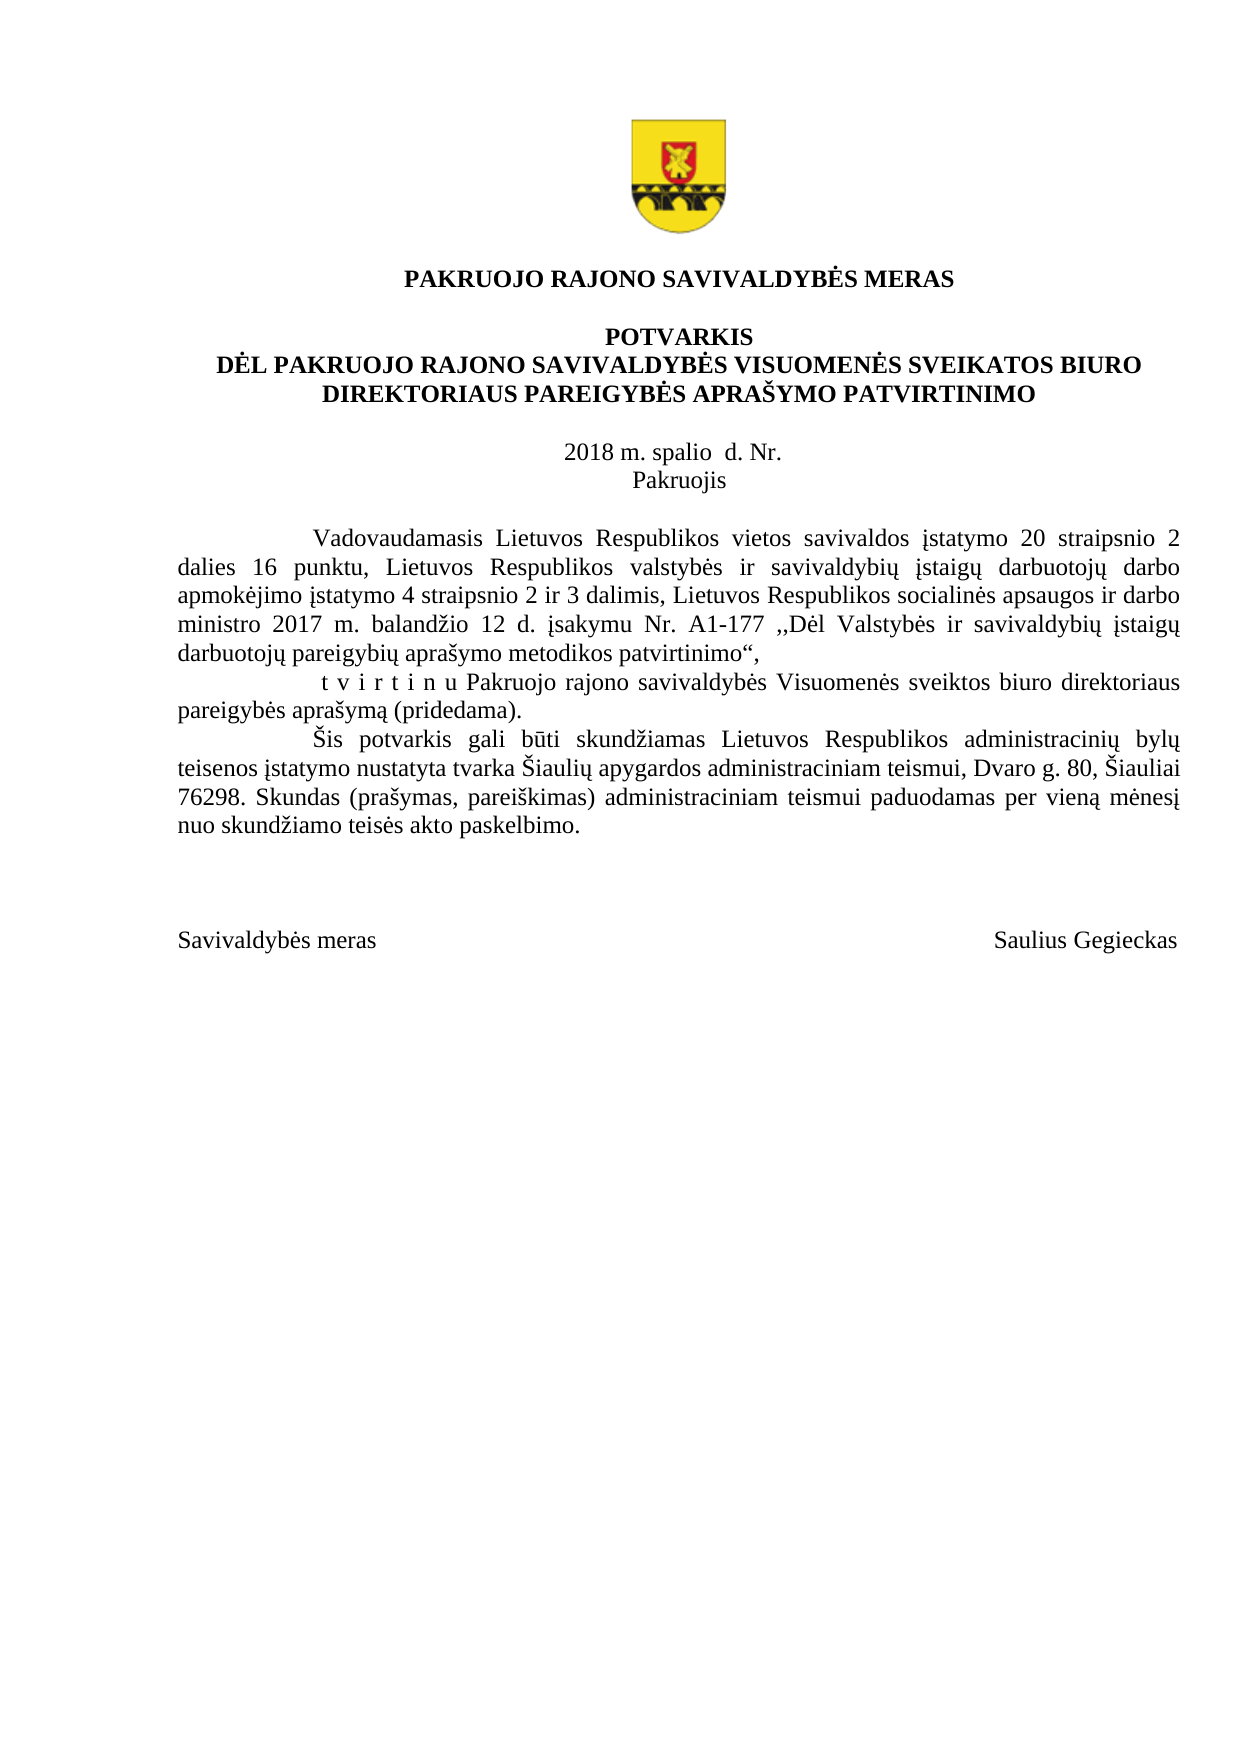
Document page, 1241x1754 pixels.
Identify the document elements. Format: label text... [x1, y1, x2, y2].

text Savivaldybės meras Saulius Gegieckas [177, 925, 1181, 954]
text Pakruojis [177, 465, 1181, 494]
text PAKRUOJO RAJONO SAVIVALDYBĖS MERAS [177, 264, 1181, 293]
text Šis potvarkis gali būti skundžiamas Lietuvos Respublikos administracinių bylų teisenos įstatymo nustatyta tvarka Šiaulių apygardos administraciniam teismui, Dvaro g. 80, Šiauliai 76298. Skundas (prašymas, pareiškimas) administraciniam teismui paduodamas per vieną mėnesį nuo skundžiamo teisės akto paskelbimo. [177, 724, 1181, 839]
text Vadovaudamasis Lietuvos Respublikos vietos savivaldos įstatymo 20 straipsnio 2 dalies 16 punktu, Lietuvos Respublikos valstybės ir savivaldybių įstaigų darbuotojų darbo apmokėjimo įstatymo 4 straipsnio 2 ir 3 dalimis, Lietuvos Respublikos socialinės apsaugos ir darbo ministro 2017 m. balandžio 12 d. įsakymu Nr. A1-177 ,,Dėl Valstybės ir savivaldybių įstaigų darbuotojų pareigybių aprašymo metodikos patvirtinimo“, [177, 523, 1181, 667]
text POTVARKIS [177, 322, 1181, 350]
text t v i r t i n u Pakruojo rajono savivaldybės Visuomenės sveiktos biuro direktoriaus pareigybės aprašymą (pridedama). [177, 667, 1181, 724]
text 2018 m. spalio d. Nr. [177, 437, 1181, 465]
text DĖL PAKRUOJO RAJONO SAVIVALDYBĖS VISUOMENĖS SVEIKATOS BIURO DIREKTORIAUS PAREIGYBĖS APRAŠYMO PATVIRTINIMO [177, 350, 1181, 408]
